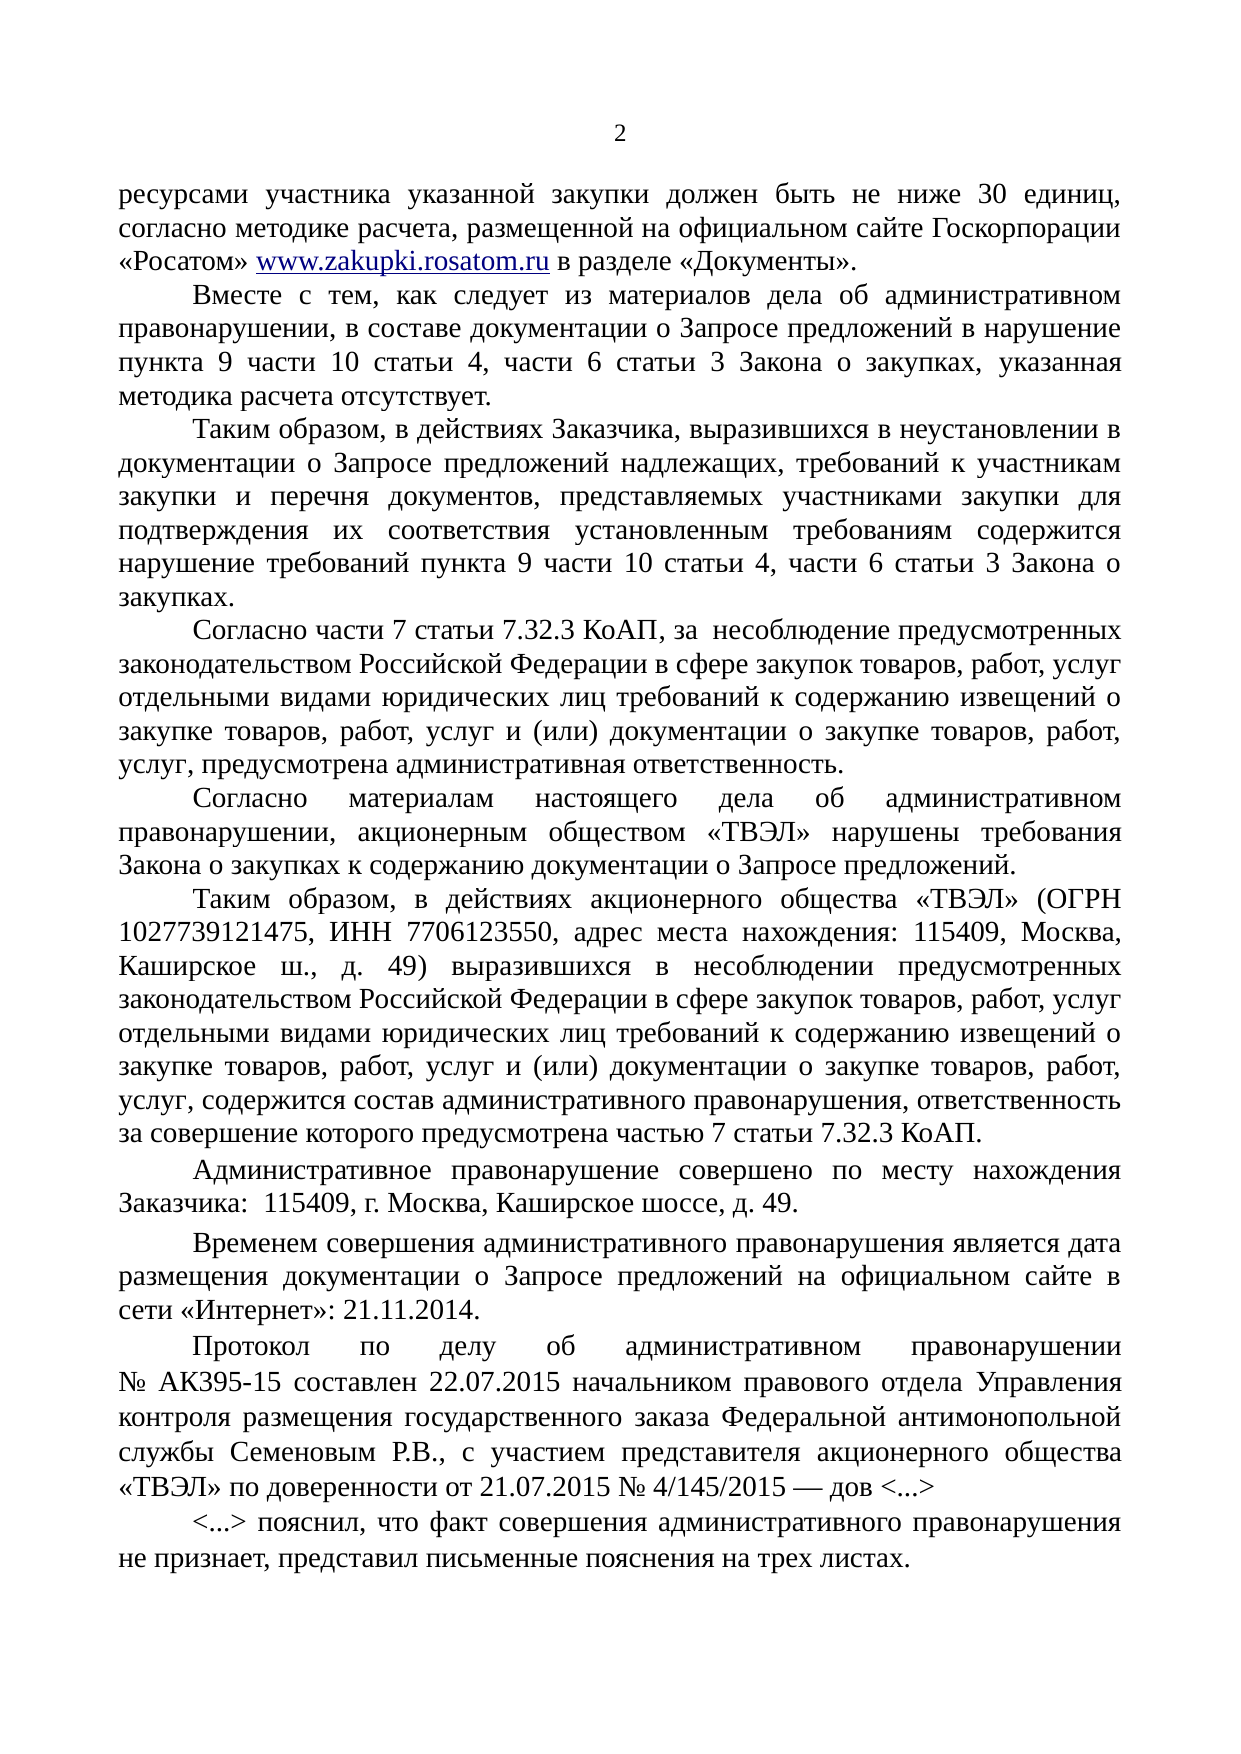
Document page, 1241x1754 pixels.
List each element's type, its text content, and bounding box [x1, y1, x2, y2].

text Вместе с тем, как следует из материалов дела об административном правонарушении, в составе документации о Запросе предложений в нарушение пункта 9 части 10 статьи 4, части 6 статьи 3 Закона о закупках, указанная методика расчета отсутствует. [118, 277, 1122, 411]
text Согласно материалам настоящего дела об административном правонарушении, акционерным обществом «ТВЭЛ» нарушены требования Закона о закупках к содержанию документации о Запросе предложений. [118, 780, 1122, 881]
text Административное правонарушение совершено по месту нахождения Заказчика: 115409, г. Москва, Каширское шоссе, д. 49. [118, 1152, 1122, 1219]
text <...> пояснил, что факт совершения административного правонарушения не признает, представил письменные пояснения на трех листах. [118, 1504, 1122, 1573]
text Временем совершения административного правонарушения является дата размещения документации о Запросе предложений на официальном сайте в сети «Интернет»: 21.11.2014. [118, 1225, 1122, 1326]
text Протокол по делу об административном правонарушении № АК395-15 составлен 22.07.2015 начальником правового отдела Управления контроля размещения государственного заказа Федеральной антимонопольной службы Семеновым Р.В., с участием представителя акционерного общества «ТВЭЛ» по доверенности от 21.07.2015 № 4/145/2015 — дов <...> [118, 1328, 1122, 1503]
text Согласно части 7 статьи 7.32.3 КоАП, за несоблюдение предусмотренных законодательством Российской Федерации в сфере закупок товаров, работ, услуг отдельными видами юридических лиц требований к содержанию извещений о закупке товаров, работ, услуг и (или) документации о закупке товаров, работ, услуг, предусмотрена административная ответственность. [118, 612, 1122, 780]
text ресурсами участника указанной закупки должен быть не ниже 30 единиц, согласно методике расчета, размещенной на официальном сайте Госкорпорации «Росатом» www.zakupki.rosatom.ru в разделе «Документы». [118, 176, 1122, 277]
text Таким образом, в действиях акционерного общества «ТВЭЛ» (ОГРН 1027739121475, ИНН 7706123550, адрес места нахождения: 115409, Москва, Каширское ш., д. 49) выразившихся в несоблюдении предусмотренных законодательством Российской Федерации в сфере закупок товаров, работ, услуг отдельными видами юридических лиц требований к содержанию извещений о закупке товаров, работ, услуг и (или) документации о закупке товаров, работ, услуг, содержится состав административного правонарушения, ответственность за совершение которого предусмотрена частью 7 статьи 7.32.3 КоАП. [118, 881, 1122, 1149]
text Таким образом, в действиях Заказчика, выразившихся в неустановлении в документации о Запросе предложений надлежащих, требований к участникам закупки и перечня документов, представляемых участниками закупки для подтверждения их соответствия установленным требованиям содержится нарушение требований пункта 9 части 10 статьи 4, части 6 статьи 3 Закона о закупках. [118, 411, 1122, 612]
